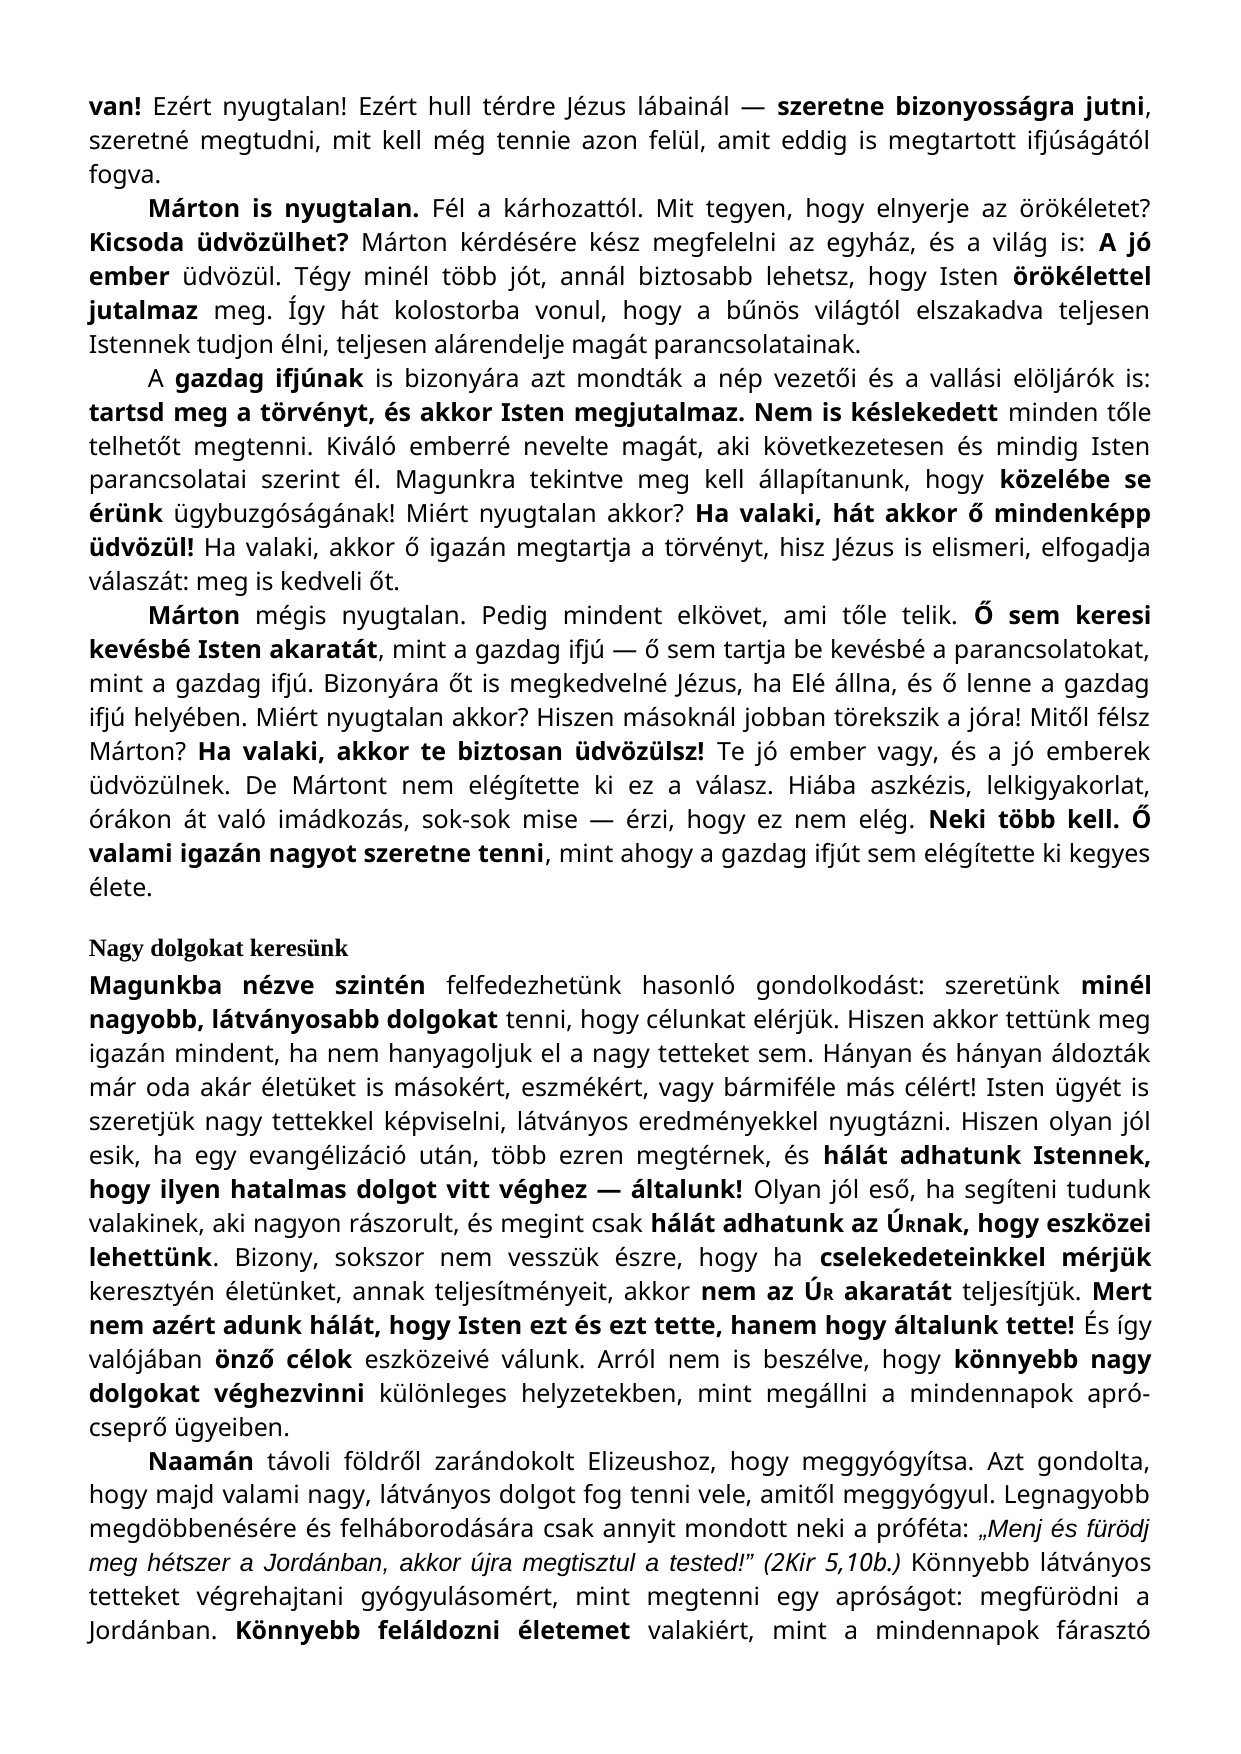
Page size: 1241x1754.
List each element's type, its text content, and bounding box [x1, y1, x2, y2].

text Magunkba nézve szintén felfedezhetünk hasonló gondolkodást: szeretünk minél nagyobb, látványosabb dolgokat tenni, hogy célunkat elérjük. Hiszen akkor tettünk meg igazán mindent, ha nem hanyagoljuk el a nagy tetteket sem. Hányan és hányan áldozták már oda akár életüket is másokért, eszmékért, vagy bármiféle más célért! Isten ügyét is szeretjük nagy tettekkel képviselni, látványos eredményekkel nyugtázni. Hiszen olyan jól esik, ha egy evangélizáció után, több ezren megtérnek, és hálát adhatunk Istennek, hogy ilyen hatalmas dolgot vitt véghez — általunk! Olyan jól eső, ha segíteni tudunk valakinek, aki nagyon rászorult, és megint csak hálát adhatunk az Úrnak, hogy eszközei lehettünk. Bizony, sokszor nem vesszük észre, hogy ha cselekedeteinkkel mérjük keresztyén életünket, annak teljesítményeit, akkor nem az Úr akaratát teljesítjük. Mert nem azért adunk hálát, hogy Isten ezt és ezt tette, hanem hogy általunk tette! És így valójában önző célok eszközeivé válunk. Arról nem is beszélve, hogy könnyebb nagy dolgokat véghezvinni különleges helyzetekben, mint megállni a mindennapok apró-cseprő ügyeiben. [88, 968, 1152, 1443]
text Márton is nyugtalan. Fél a kárhozattól. Mit tegyen, hogy elnyerje az örökéletet? Kicsoda üdvözülhet? Márton kérdésére kész megfelelni az egyház, és a világ is: A jó ember üdvözül. Tégy minél több jót, annál biztosabb lehetsz, hogy Isten örökélettel jutalmaz meg. Így hát kolostorba vonul, hogy a bűnös világtól elszakadva teljesen Istennek tudjon élni, teljesen alárendelje magát parancsolatainak. [88, 190, 1152, 360]
text Márton mégis nyugtalan. Pedig mindent elkövet, ami tőle telik. Ő sem keresi kevésbé Isten akaratát, mint a gazdag ifjú — ő sem tartja be kevésbé a parancsolatokat, mint a gazdag ifjú. Bizonyára őt is megkedvelné Jézus, ha Elé állna, és ő lenne a gazdag ifjú helyében. Miért nyugtalan akkor? Hiszen másoknál jobban törekszik a jóra! Mitől félsz Márton? Ha valaki, akkor te biztosan üdvözülsz! Te jó ember vagy, és a jó emberek üdvözülnek. De Mártont nem elégítette ki ez a válasz. Hiába aszkézis, lelkigyakorlat, órákon át való imádkozás, sok-sok mise — érzi, hogy ez nem elég. Neki több kell. Ő valami igazán nagyot szeretne tenni, mint ahogy a gazdag ifjút sem elégítette ki kegyes élete. [88, 598, 1152, 903]
text van! Ezért nyugtalan! Ezért hull térdre Jézus lábainál — szeretne bizonyosságra jutni, szeretné megtudni, mit kell még tennie azon felül, amit eddig is megtartott ifjúságától fogva. [88, 88, 1152, 190]
text A gazdag ifjúnak is bizonyára azt mondták a nép vezetői és a vallási elöljárók is: tartsd meg a törvényt, és akkor Isten megjutalmaz. Nem is késlekedett minden tőle telhetőt megtenni. Kiváló emberré nevelte magát, aki következetesen és mindig Isten parancsolatai szerint él. Magunkra tekintve meg kell állapítanunk, hogy közelébe se érünk ügybuzgóságának! Miért nyugtalan akkor? Ha valaki, hát akkor ő mindenképp üdvözül! Ha valaki, akkor ő igazán megtartja a törvényt, hisz Jézus is elismeri, elfogadja válaszát: meg is kedveli őt. [88, 360, 1152, 598]
text Naamán távoli földről zarándokolt Elizeushoz, hogy meggyógyítsa. Azt gondolta, hogy majd valami nagy, látványos dolgot fog tenni vele, amitől meggyógyul. Legnagyobb megdöbbenésére és felháborodására csak annyit mondott neki a próféta: „Menj és fürödj meg hétszer a Jordánban, akkor újra megtisztul a tested!” (2Kir 5,10b.) Könnyebb látványos tetteket végrehajtani gyógyulásomért, mint megtenni egy apróságot: megfürödni a Jordánban. Könnyebb feláldozni életemet valakiért, mint a mindennapok fárasztó [88, 1443, 1152, 1647]
subtitle Nagy dolgokat keresünk [88, 933, 1152, 962]
